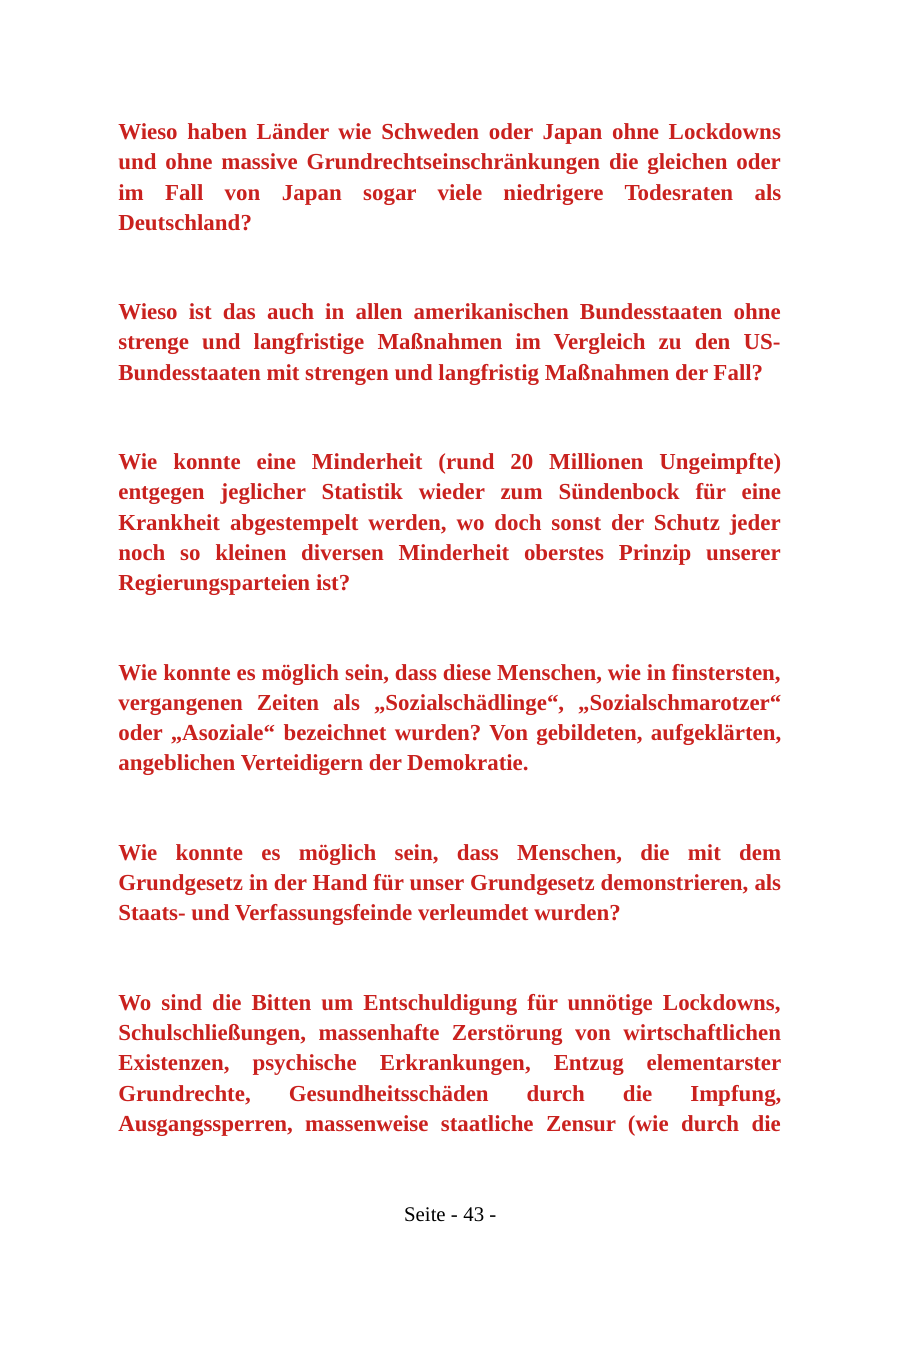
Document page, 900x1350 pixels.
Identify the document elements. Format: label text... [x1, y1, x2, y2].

text Wieso ist das auch in allen amerikanischen Bundesstaaten ohne strenge und langfristige Maßnahmen im Vergleich zu den US-Bundesstaaten mit strengen und langfristig Maßnahmen der Fall? [118, 298, 782, 385]
text Wie konnte es möglich sein, dass Menschen, die mit dem Grundgesetz in der Hand für unser Grundgesetz demonstrieren, als Staats- und Verfassungsfeinde verleumdet wurden? [118, 839, 782, 926]
text Wie konnte eine Minderheit (rund 20 Millionen Ungeimpfte) entgegen jeglicher Statistik wieder zum Sündenbock für eine Krankheit abgestempelt werden, wo doch sonst der Schutz jeder noch so kleinen diversen Minderheit oberstes Prinzip unserer Regierungsparteien ist? [118, 448, 782, 596]
text Wie konnte es möglich sein, dass diese Menschen, wie in finstersten, vergangenen Zeiten als „Sozialschädlinge“, „Sozialschmarotzer“ oder „Asoziale“ bezeichnet wurden? Von gebildeten, aufgeklärten, angeblichen Verteidigern der Demokratie. [118, 659, 782, 776]
text Wieso haben Länder wie Schweden oder Japan ohne Lockdowns und ohne massive Grundrechtseinschränkungen die gleichen oder im Fall von Japan sogar viele niedrigere Todesraten als Deutschland? [118, 118, 782, 235]
text Wo sind die Bitten um Entschuldigung für unnötige Lockdowns, Schulschließungen, massenhafte Zerstörung von wirtschaftlichen Existenzen, psychische Erkrankungen, Entzug elementarster Grundrechte, Gesundheitsschäden durch die Impfung, Ausgangssperren, massenweise staatliche Zensur (wie durch die [118, 989, 782, 1136]
